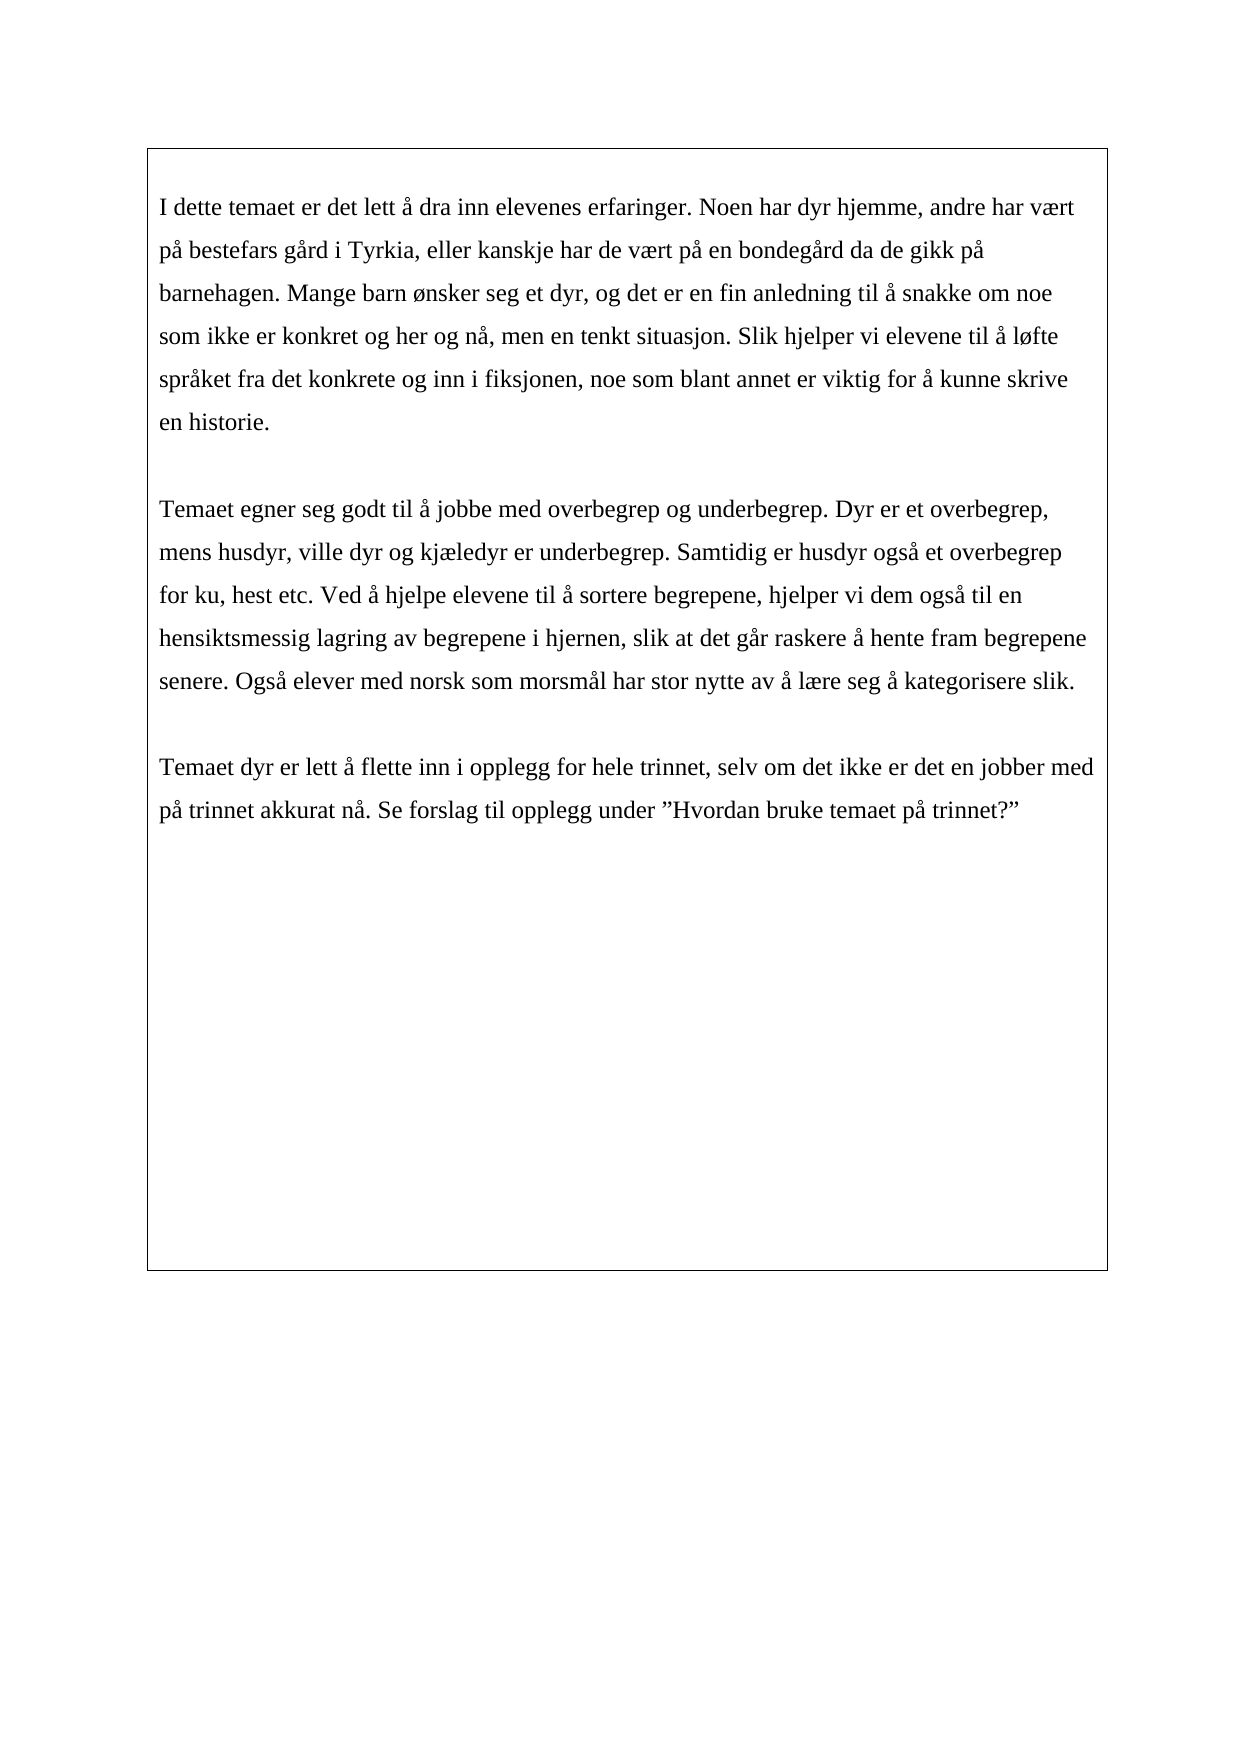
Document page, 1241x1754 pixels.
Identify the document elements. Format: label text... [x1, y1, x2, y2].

table_header I dette temaet er det lett å dra inn elevenes erfaringer. Noen har dyr hjemme, andre har vært på bestefars gård i Tyrkia, eller kanskje har de vært på en bondegård da de gikk på barnehagen. Mange barn ønsker seg et dyr, og det er en fin anledning til å snakke om noe som ikke er konkret og her og nå, men en tenkt situasjon. Slik hjelper vi elevene til å løfte språket fra det konkrete og inn i fiksjonen, noe som blant annet er viktig for å kunne skrive en historie. Temaet egner seg godt til å jobbe med overbegrep og underbegrep. Dyr er et overbegrep, mens husdyr, ville dyr og kjæledyr er underbegrep. Samtidig er husdyr også et overbegrep for ku, hest etc. Ved å hjelpe elevene til å sortere begrepene, hjelper vi dem også til en hensiktsmessig lagring av begrepene i hjernen, slik at det går raskere å hente fram begrepene senere. Også elever med norsk som morsmål har stor nytte av å lære seg å kategorisere slik. Temaet dyr er lett å flette inn i opplegg for hele trinnet, selv om det ikke er det en jobber med på trinnet akkurat nå. Se forslag til opplegg under ”Hvordan bruke temaet på trinnet?” [148, 149, 1107, 1270]
